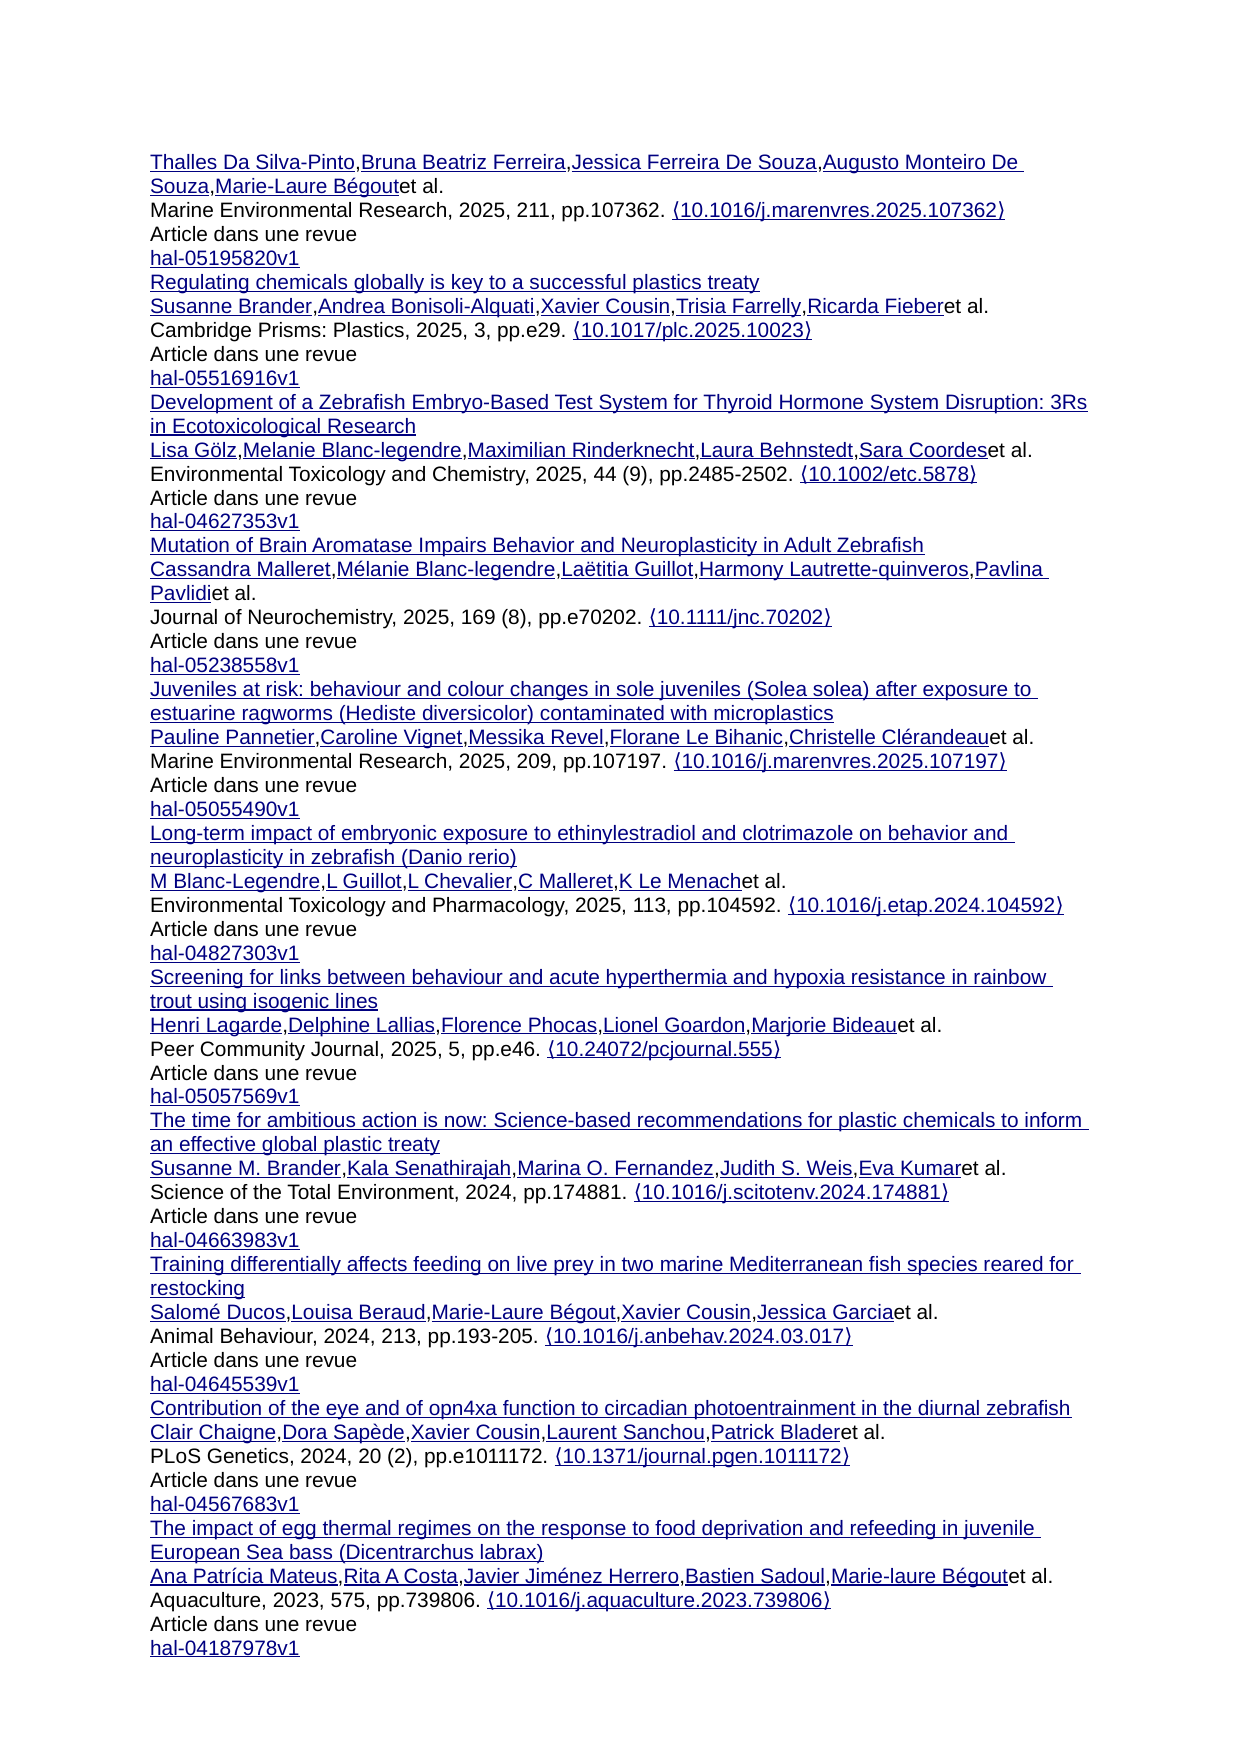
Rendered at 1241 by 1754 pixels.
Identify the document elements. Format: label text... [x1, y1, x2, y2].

table_cell Contribution of the eye and of opn4xa function to circadian photoentrainment in the diurnal zebrafish Clair Chaigne,Dora Sapède,Xavier Cousin,Laurent Sanchou,Patrick Bladeret al. PLoS Genetics, 2024, 20 (2), pp.e1011172. ⟨10.1371/journal.pgen.1011172⟩ Article dans une revue hal-04567683v1 [150, 1396, 1090, 1516]
table_cell Screening for links between behaviour and acute hyperthermia and hypoxia resistance in rainbow trout using isogenic lines Henri Lagarde,Delphine Lallias,Florence Phocas,Lionel Goardon,Marjorie Bideauet al. Peer Community Journal, 2025, 5, pp.e46. ⟨10.24072/pcjournal.555⟩ Article dans une revue hal-05057569v1 [150, 965, 1090, 1108]
table_cell Training differentially affects feeding on live prey in two marine Mediterranean fish species reared for restocking Salomé Ducos,Louisa Beraud,Marie-Laure Bégout,Xavier Cousin,Jessica Garciaet al. Animal Behaviour, 2024, 213, pp.193-205. ⟨10.1016/j.anbehav.2024.03.017⟩ Article dans une revue hal-04645539v1 [150, 1252, 1090, 1396]
table_cell Regulating chemicals globally is key to a successful plastics treaty Susanne Brander,Andrea Bonisoli-Alquati,Xavier Cousin,Trisia Farrelly,Ricarda Fieberet al. Cambridge Prisms: Plastics, 2025, 3, pp.e29. ⟨10.1017/plc.2025.10023⟩ Article dans une revue hal-05516916v1 [150, 270, 1090, 389]
table_cell Juveniles at risk: behaviour and colour changes in sole juveniles (Solea solea) after exposure to estuarine ragworms (Hediste diversicolor) contaminated with microplastics Pauline Pannetier,Caroline Vignet,Messika Revel,Florane Le Bihanic,Christelle Clérandeauet al. Marine Environmental Research, 2025, 209, pp.107197. ⟨10.1016/j.marenvres.2025.107197⟩ Article dans une revue hal-05055490v1 [150, 677, 1090, 821]
table_cell Mutation of Brain Aromatase Impairs Behavior and Neuroplasticity in Adult Zebrafish Cassandra Malleret,Mélanie Blanc‐legendre,Laëtitia Guillot,Harmony Lautrette‐quinveros,Pavlina Pavlidiet al. Journal of Neurochemistry, 2025, 169 (8), pp.e70202. ⟨10.1111/jnc.70202⟩ Article dans une revue hal-05238558v1 [150, 533, 1090, 677]
table_cell Long-term impact of embryonic exposure to ethinylestradiol and clotrimazole on behavior and neuroplasticity in zebrafish (Danio rerio) M Blanc-Legendre,L Guillot,L Chevalier,C Malleret,K Le Menachet al. Environmental Toxicology and Pharmacology, 2025, 113, pp.104592. ⟨10.1016/j.etap.2024.104592⟩ Article dans une revue hal-04827303v1 [150, 821, 1090, 964]
table_cell Development of a Zebrafish Embryo‐Based Test System for Thyroid Hormone System Disruption: 3Rs in Ecotoxicological Research Lisa Gölz,Melanie Blanc‐legendre,Maximilian Rinderknecht,Laura Behnstedt,Sara Coordeset al. Environmental Toxicology and Chemistry, 2025, 44 (9), pp.2485-2502. ⟨10.1002/etc.5878⟩ Article dans une revue hal-04627353v1 [150, 390, 1090, 533]
table_cell The impact of egg thermal regimes on the response to food deprivation and refeeding in juvenile European Sea bass (Dicentrarchus labrax) Ana Patrícia Mateus,Rita A Costa,Javier Jiménez Herrero,Bastien Sadoul,Marie‐laure Bégoutet al. Aquaculture, 2023, 575, pp.739806. ⟨10.1016/j.aquaculture.2023.739806⟩ Article dans une revue hal-04187978v1 [150, 1516, 1090, 1659]
table_cell Thalles Da Silva-Pinto,Bruna Beatriz Ferreira,Jessica Ferreira De Souza,Augusto Monteiro De Souza,Marie-Laure Bégoutet al. Marine Environmental Research, 2025, 211, pp.107362. ⟨10.1016/j.marenvres.2025.107362⟩ Article dans une revue hal-05195820v1 [150, 150, 1090, 270]
table_cell The time for ambitious action is now: Science-based recommendations for plastic chemicals to inform an effective global plastic treaty Susanne M. Brander,Kala Senathirajah,Marina O. Fernandez,Judith S. Weis,Eva Kumaret al. Science of the Total Environment, 2024, pp.174881. ⟨10.1016/j.scitotenv.2024.174881⟩ Article dans une revue hal-04663983v1 [150, 1108, 1090, 1252]
